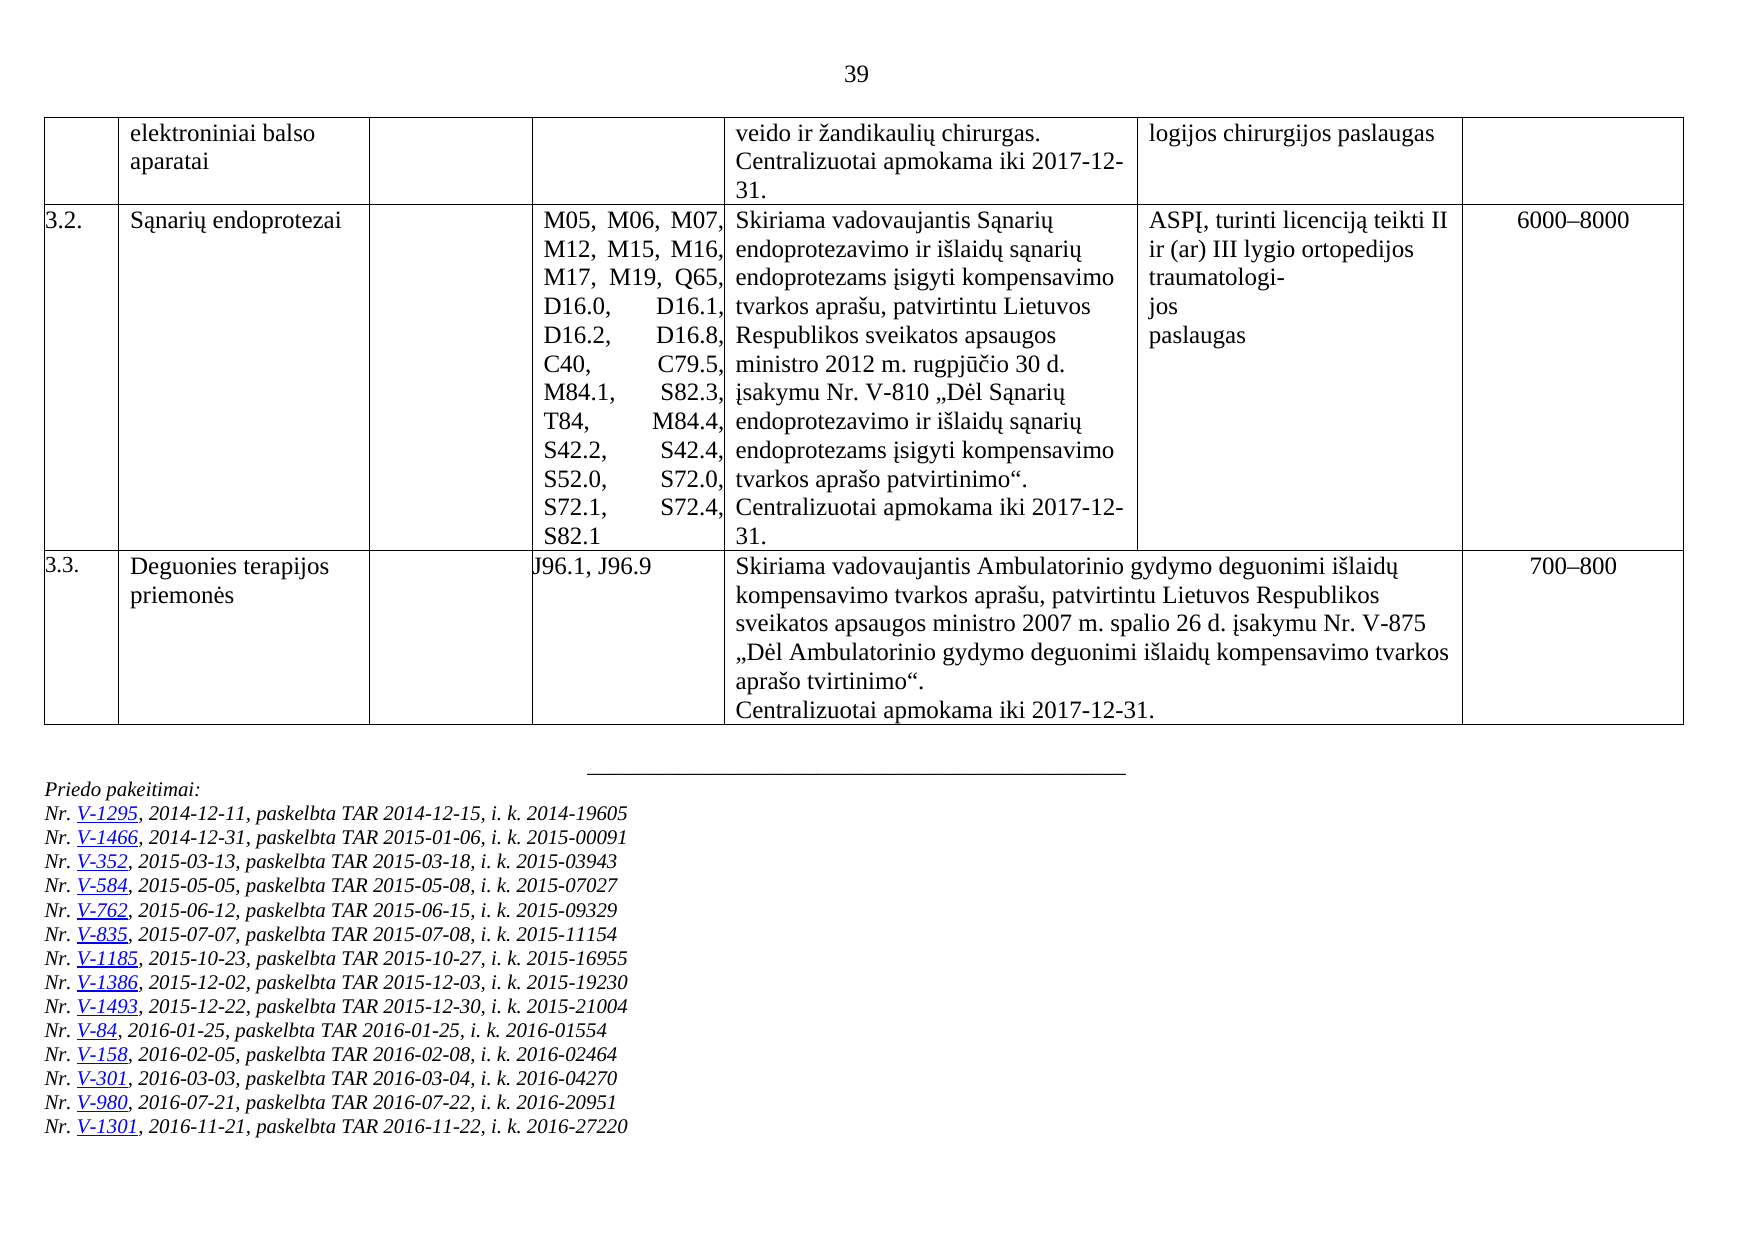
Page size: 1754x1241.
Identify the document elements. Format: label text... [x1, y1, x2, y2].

text Nr. V-762, 2015-06-12, paskelbta TAR 2015-06-15, i. k. 2015-09329 [44, 897, 1668, 922]
text Nr. V-301, 2016-03-03, paskelbta TAR 2016-03-04, i. k. 2016-04270 [44, 1066, 1668, 1090]
table_cell Skiriama vadovaujantis Sąnarių endoprotezavimo ir išlaidų sąnarių endoprotezams įsigyti kompensavimo tvarkos aprašu, patvirtintu Lietuvos Respublikos sveikatos apsaugos ministro 2012 m. rugpjūčio 30 d. įsakymu Nr. V-810 „Dėl Sąnarių endoprotezavimo ir išlaidų sąnarių endoprotezams įsigyti kompensavimo tvarkos aprašo patvirtinimo“. Centralizuotai apmokama iki 2017-12-31. [725, 205, 1137, 550]
text Nr. V-352, 2015-03-13, paskelbta TAR 2015-03-18, i. k. 2015-03943 [44, 849, 1668, 873]
table_cell logijos chirurgijos paslaugas [1138, 118, 1462, 204]
table_cell [370, 551, 532, 723]
text Nr. V-1295, 2014-12-11, paskelbta TAR 2014-12-15, i. k. 2014-19605 [44, 801, 1668, 825]
text Nr. V-1386, 2015-12-02, paskelbta TAR 2015-12-03, i. k. 2015-19230 [44, 970, 1668, 994]
table_cell 700–800 [1463, 551, 1683, 723]
table_cell 3.3. [45, 551, 118, 723]
text Nr. V-1301, 2016-11-21, paskelbta TAR 2016-11-22, i. k. 2016-27220 [44, 1114, 1668, 1138]
table_cell M05, M06, M07, M12, M15, M16, M17, M19, Q65, D16.0, D16.1, D16.2, D16.8, C40, C79.5, M84.1, S82.3, T84, M84.4, S42.2, S42.4, S52.0, S72.0, S72.1, S72.4, S82.1 [533, 205, 724, 550]
text Nr. V-1493, 2015-12-22, paskelbta TAR 2015-12-30, i. k. 2015-21004 [44, 994, 1668, 1018]
text Nr. V-584, 2015-05-05, paskelbta TAR 2015-05-08, i. k. 2015-07027 [44, 873, 1668, 897]
text Nr. V-980, 2016-07-21, paskelbta TAR 2016-07-22, i. k. 2016-20951 [44, 1090, 1668, 1114]
table_cell elektroniniai balso aparatai [119, 118, 369, 204]
table_cell [533, 118, 724, 204]
table_cell Deguonies terapijos priemonės [119, 551, 369, 723]
text Nr. V-1185, 2015-10-23, paskelbta TAR 2015-10-27, i. k. 2015-16955 [44, 946, 1668, 970]
table_cell ASPĮ, turinti licenciją teikti II ir (ar) III lygio ortopedijos traumatologi- jos paslaugas [1138, 205, 1462, 550]
table_cell Skiriama vadovaujantis Ambulatorinio gydymo deguonimi išlaidų kompensavimo tvarkos aprašu, patvirtintu Lietuvos Respublikos sveikatos apsaugos ministro 2007 m. spalio 26 d. įsakymu Nr. V-875 „Dėl Ambulatorinio gydymo deguonimi išlaidų kompensavimo tvarkos aprašo tvirtinimo“. Centralizuotai apmokama iki 2017-12-31. [725, 551, 1462, 723]
text Nr. V-158, 2016-02-05, paskelbta TAR 2016-02-08, i. k. 2016-02464 [44, 1042, 1668, 1066]
table_cell Sąnarių endoprotezai [119, 205, 369, 550]
table_cell veido ir žandikaulių chirurgas. Centralizuotai apmokama iki 2017-12-31. [725, 118, 1137, 204]
table_cell [370, 118, 532, 204]
text Nr. V-1466, 2014-12-31, paskelbta TAR 2015-01-06, i. k. 2015-00091 [44, 825, 1668, 849]
table_cell [1463, 118, 1683, 204]
text _______________________________________________ [44, 751, 1668, 777]
table_cell 3.2. [45, 205, 118, 550]
table_cell [370, 205, 532, 550]
text Priedo pakeitimai: [44, 777, 1668, 801]
table_cell 6000–8000 [1463, 205, 1683, 550]
text Nr. V-84, 2016-01-25, paskelbta TAR 2016-01-25, i. k. 2016-01554 [44, 1018, 1668, 1042]
text Nr. V-835, 2015-07-07, paskelbta TAR 2015-07-08, i. k. 2015-11154 [44, 922, 1668, 946]
table_cell [45, 118, 118, 204]
table_cell J96.1, J96.9 [533, 551, 724, 723]
